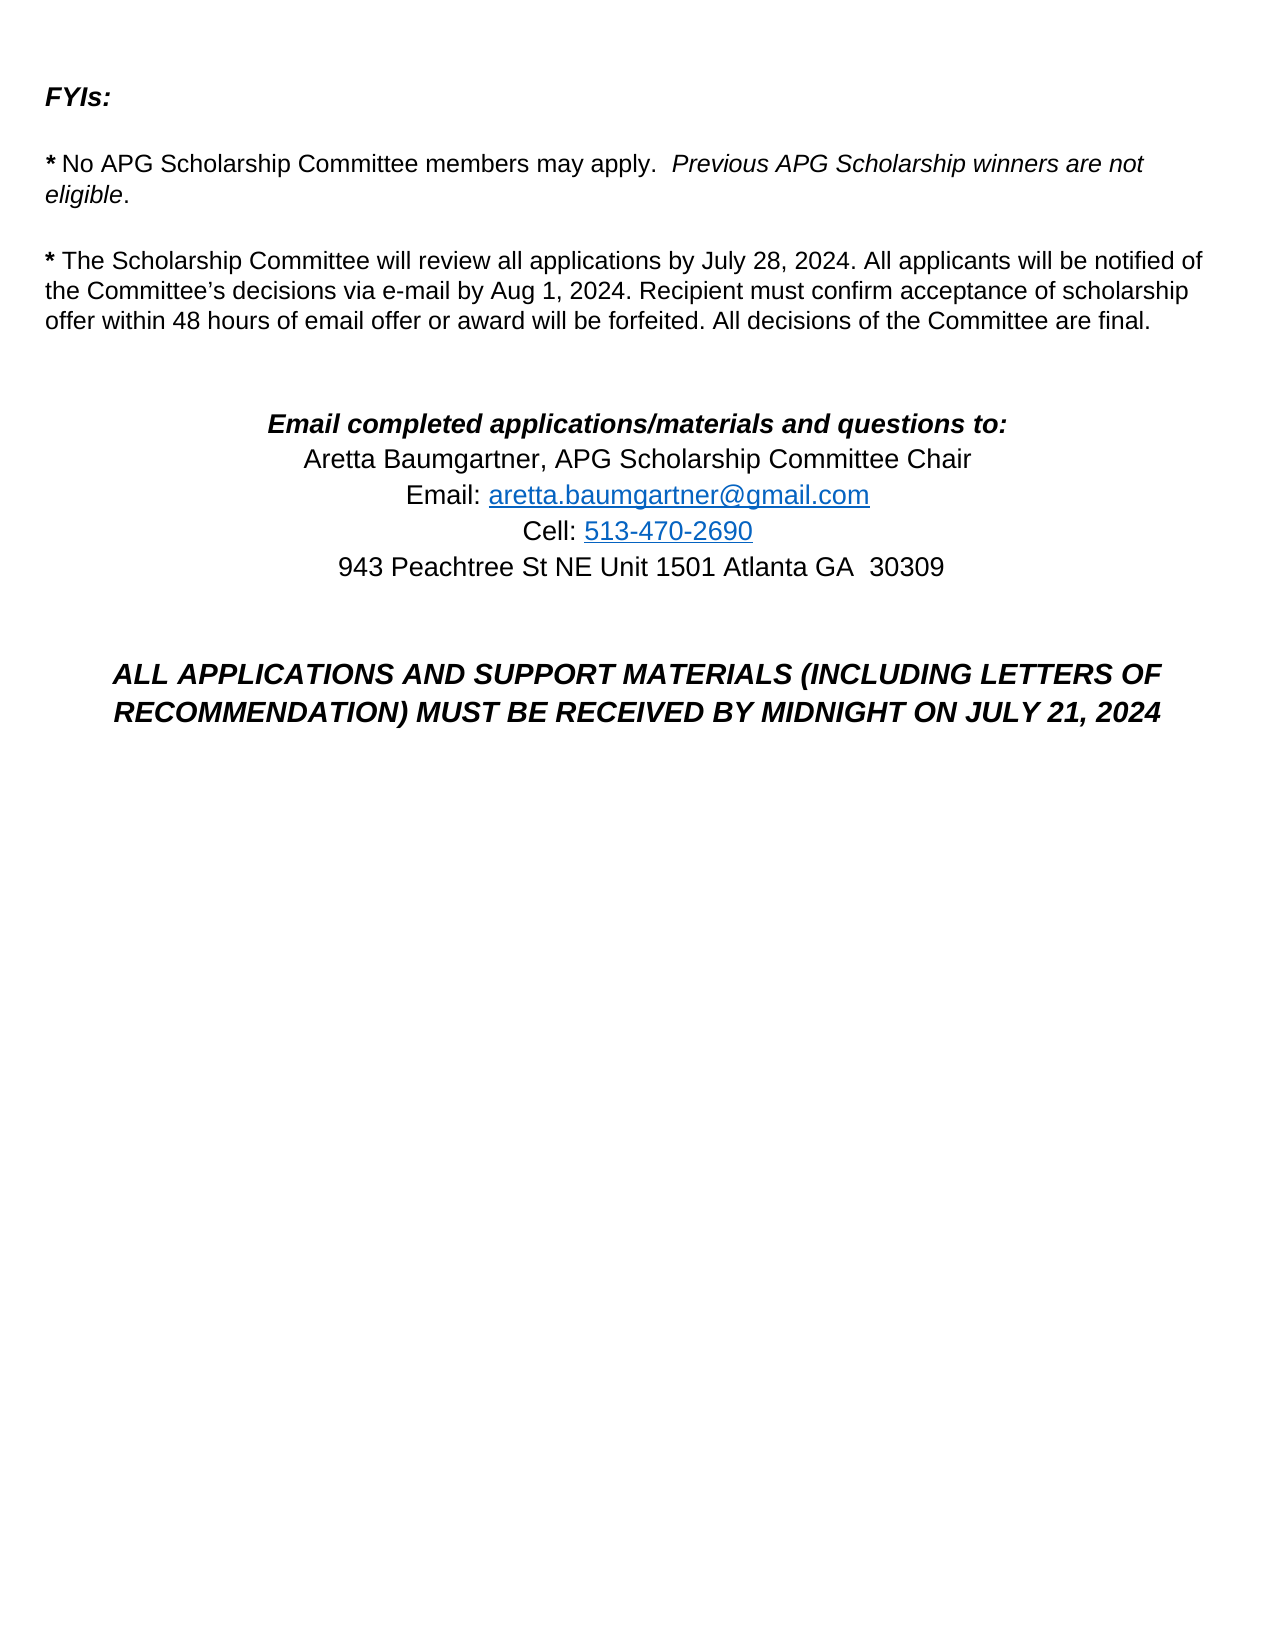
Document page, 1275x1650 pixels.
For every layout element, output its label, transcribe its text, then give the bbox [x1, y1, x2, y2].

text * The Scholarship Committee will review all applications by July 28, 2024. All applicants will be notified of the Committee’s decisions via e-mail by Aug 1, 2024. Recipient must confirm acceptance of scholarship offer within 48 hours of email offer or award will be forfeited. All decisions of the Committee are final. [45, 246, 1230, 334]
text FYIs: [45, 81, 1230, 112]
text * No APG Scholarship Committee members may apply. Previous APG Scholarship winners are not eligible. [45, 149, 1230, 208]
text RECOMMENDATION) MUST BE RECEIVED BY MIDNIGHT ON JULY 21, 2024 [45, 696, 1230, 729]
text Email: aretta.baumgartner@gmail.com [45, 479, 1230, 510]
text Aretta Baumgartner, APG Scholarship Committee Chair [45, 443, 1230, 474]
text 943 Peachtree St NE Unit 1501 Atlanta GA 30309 [45, 551, 1230, 582]
text Email completed applications/materials and questions to: [45, 408, 1230, 439]
text Cell: 513-470-2690 [45, 515, 1230, 546]
text ALL APPLICATIONS AND SUPPORT MATERIALS (INCLUDING LETTERS OF [45, 657, 1230, 691]
